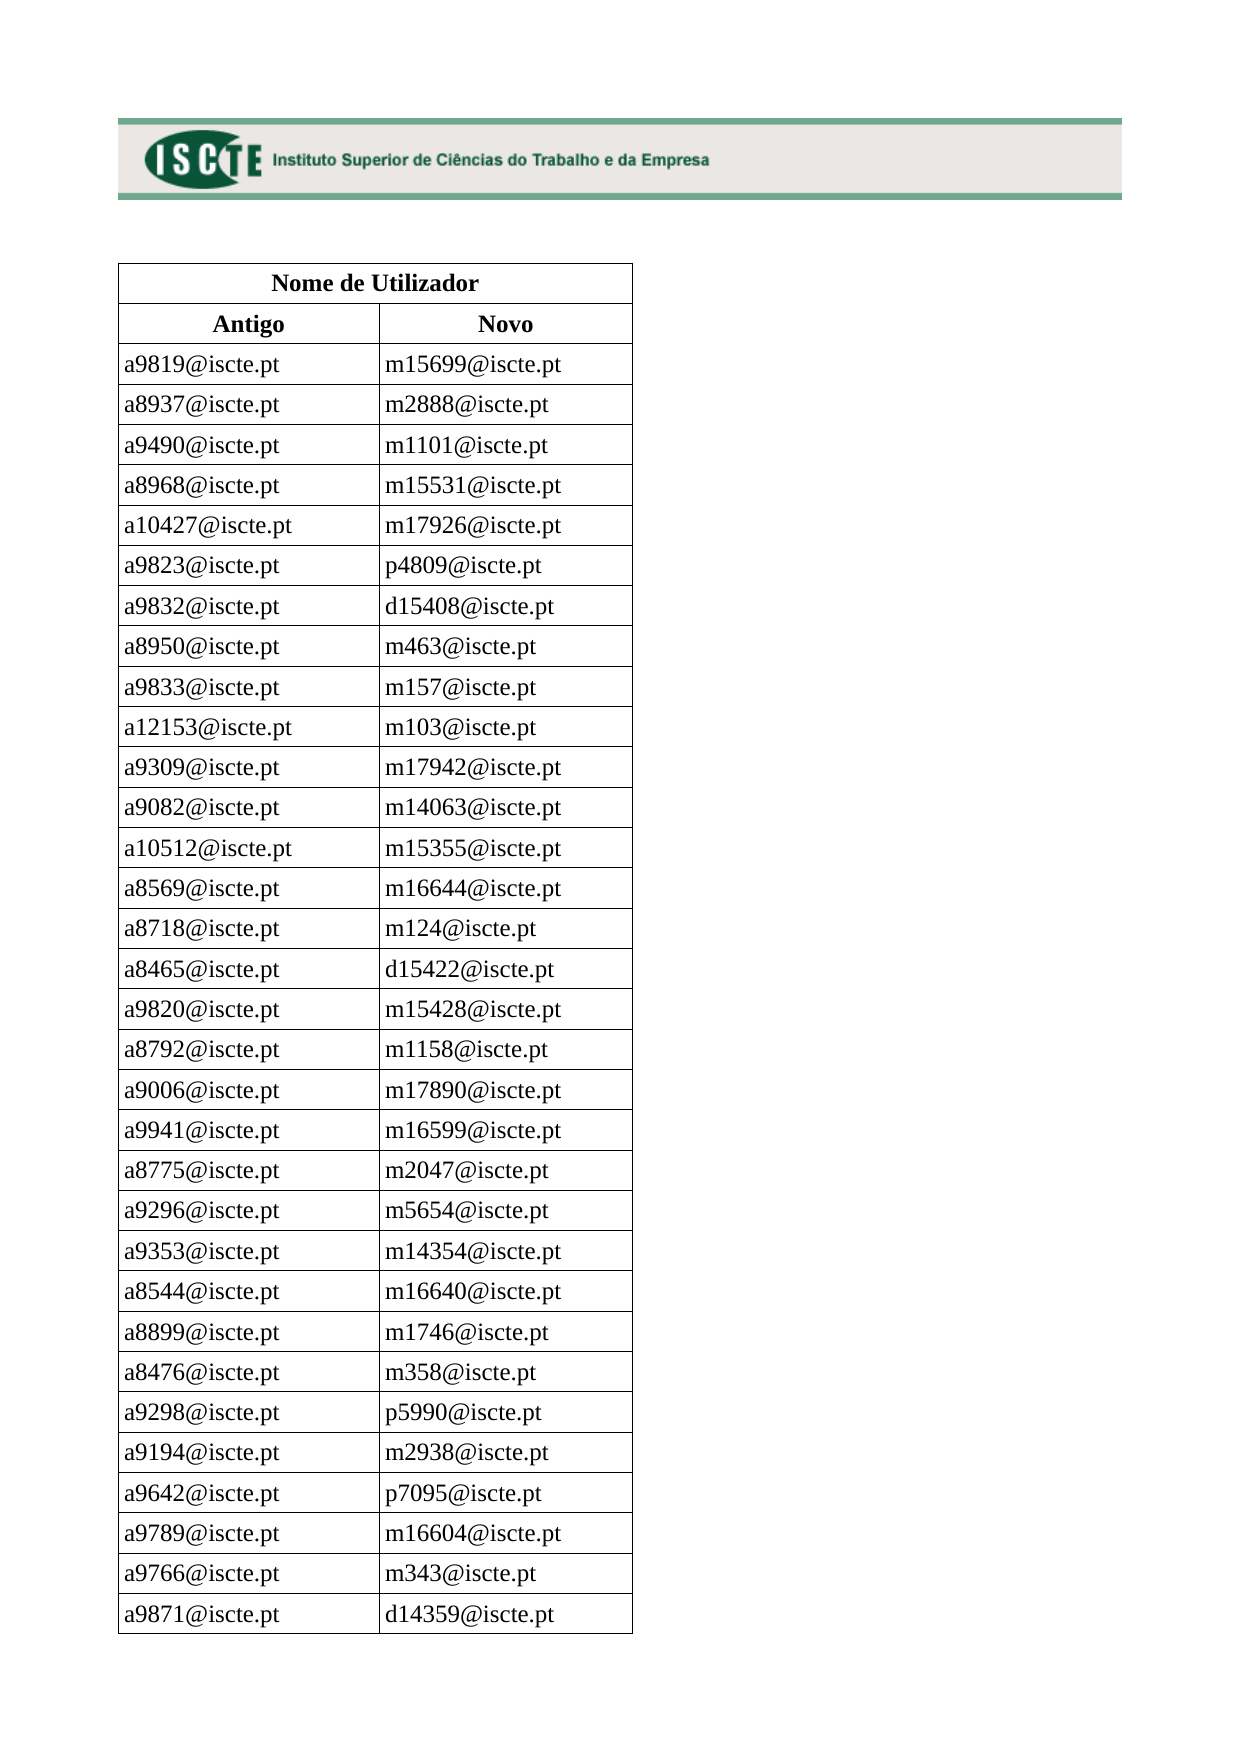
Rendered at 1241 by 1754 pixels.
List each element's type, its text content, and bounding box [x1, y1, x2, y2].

table_cell a9789@iscte.pt [119, 1513, 379, 1553]
table_cell p5990@iscte.pt [380, 1392, 632, 1432]
table_cell m16640@iscte.pt [380, 1271, 632, 1311]
table_cell m15355@iscte.pt [380, 828, 632, 867]
table_cell a9194@iscte.pt [119, 1433, 379, 1472]
table_cell d15408@iscte.pt [380, 586, 632, 625]
table_cell m2047@iscte.pt [380, 1151, 632, 1190]
table_cell m5654@iscte.pt [380, 1191, 632, 1230]
table_cell m358@iscte.pt [380, 1352, 632, 1391]
table_cell m1746@iscte.pt [380, 1312, 632, 1351]
table_cell m343@iscte.pt [380, 1554, 632, 1593]
table_cell m15531@iscte.pt [380, 465, 632, 504]
table_cell a8968@iscte.pt [119, 465, 379, 504]
table_cell m15699@iscte.pt [380, 344, 632, 383]
table_cell a8775@iscte.pt [119, 1151, 379, 1190]
table_cell a9823@iscte.pt [119, 546, 379, 585]
table_cell a9298@iscte.pt [119, 1392, 379, 1432]
table_cell a8950@iscte.pt [119, 626, 379, 666]
table_cell a9766@iscte.pt [119, 1554, 379, 1593]
table_cell a8937@iscte.pt [119, 385, 379, 424]
table_cell m103@iscte.pt [380, 707, 632, 746]
picture [118, 118, 1122, 200]
table_cell m16604@iscte.pt [380, 1513, 632, 1553]
table_cell m15428@iscte.pt [380, 989, 632, 1028]
table_cell a9832@iscte.pt [119, 586, 379, 625]
table_cell a9819@iscte.pt [119, 344, 379, 383]
table_cell m124@iscte.pt [380, 909, 632, 948]
table_cell a9820@iscte.pt [119, 989, 379, 1028]
table_cell m16644@iscte.pt [380, 868, 632, 908]
table_cell m2938@iscte.pt [380, 1433, 632, 1472]
table_cell a8792@iscte.pt [119, 1030, 379, 1069]
table_cell a9642@iscte.pt [119, 1473, 379, 1512]
table_cell m17890@iscte.pt [380, 1070, 632, 1109]
table_cell a9309@iscte.pt [119, 747, 379, 787]
table_cell a9833@iscte.pt [119, 667, 379, 706]
table_cell m1101@iscte.pt [380, 425, 632, 464]
table_cell a8476@iscte.pt [119, 1352, 379, 1391]
table_cell a8569@iscte.pt [119, 868, 379, 908]
table_cell a9490@iscte.pt [119, 425, 379, 464]
table_header Nome de Utilizador [119, 264, 632, 303]
table_cell a8465@iscte.pt [119, 949, 379, 988]
table_cell a8899@iscte.pt [119, 1312, 379, 1351]
table_cell m14354@iscte.pt [380, 1231, 632, 1270]
table_cell a10512@iscte.pt [119, 828, 379, 867]
table_cell a9353@iscte.pt [119, 1231, 379, 1270]
table_cell m2888@iscte.pt [380, 385, 632, 424]
table_cell a10427@iscte.pt [119, 506, 379, 545]
table_cell a8718@iscte.pt [119, 909, 379, 948]
table_cell m17926@iscte.pt [380, 506, 632, 545]
table_cell a9871@iscte.pt [119, 1594, 379, 1633]
table_cell a9941@iscte.pt [119, 1110, 379, 1149]
table_cell m463@iscte.pt [380, 626, 632, 666]
table_cell p4809@iscte.pt [380, 546, 632, 585]
table_cell p7095@iscte.pt [380, 1473, 632, 1512]
table_cell Antigo [119, 304, 379, 343]
table_cell a9082@iscte.pt [119, 788, 379, 827]
table_cell d14359@iscte.pt [380, 1594, 632, 1633]
table_cell d15422@iscte.pt [380, 949, 632, 988]
table_cell a9006@iscte.pt [119, 1070, 379, 1109]
table_cell a9296@iscte.pt [119, 1191, 379, 1230]
table_cell a8544@iscte.pt [119, 1271, 379, 1311]
table_cell m17942@iscte.pt [380, 747, 632, 787]
table_cell m1158@iscte.pt [380, 1030, 632, 1069]
table_cell m16599@iscte.pt [380, 1110, 632, 1149]
table_cell Novo [380, 304, 632, 343]
table_cell m14063@iscte.pt [380, 788, 632, 827]
table_cell a12153@iscte.pt [119, 707, 379, 746]
table_cell m157@iscte.pt [380, 667, 632, 706]
